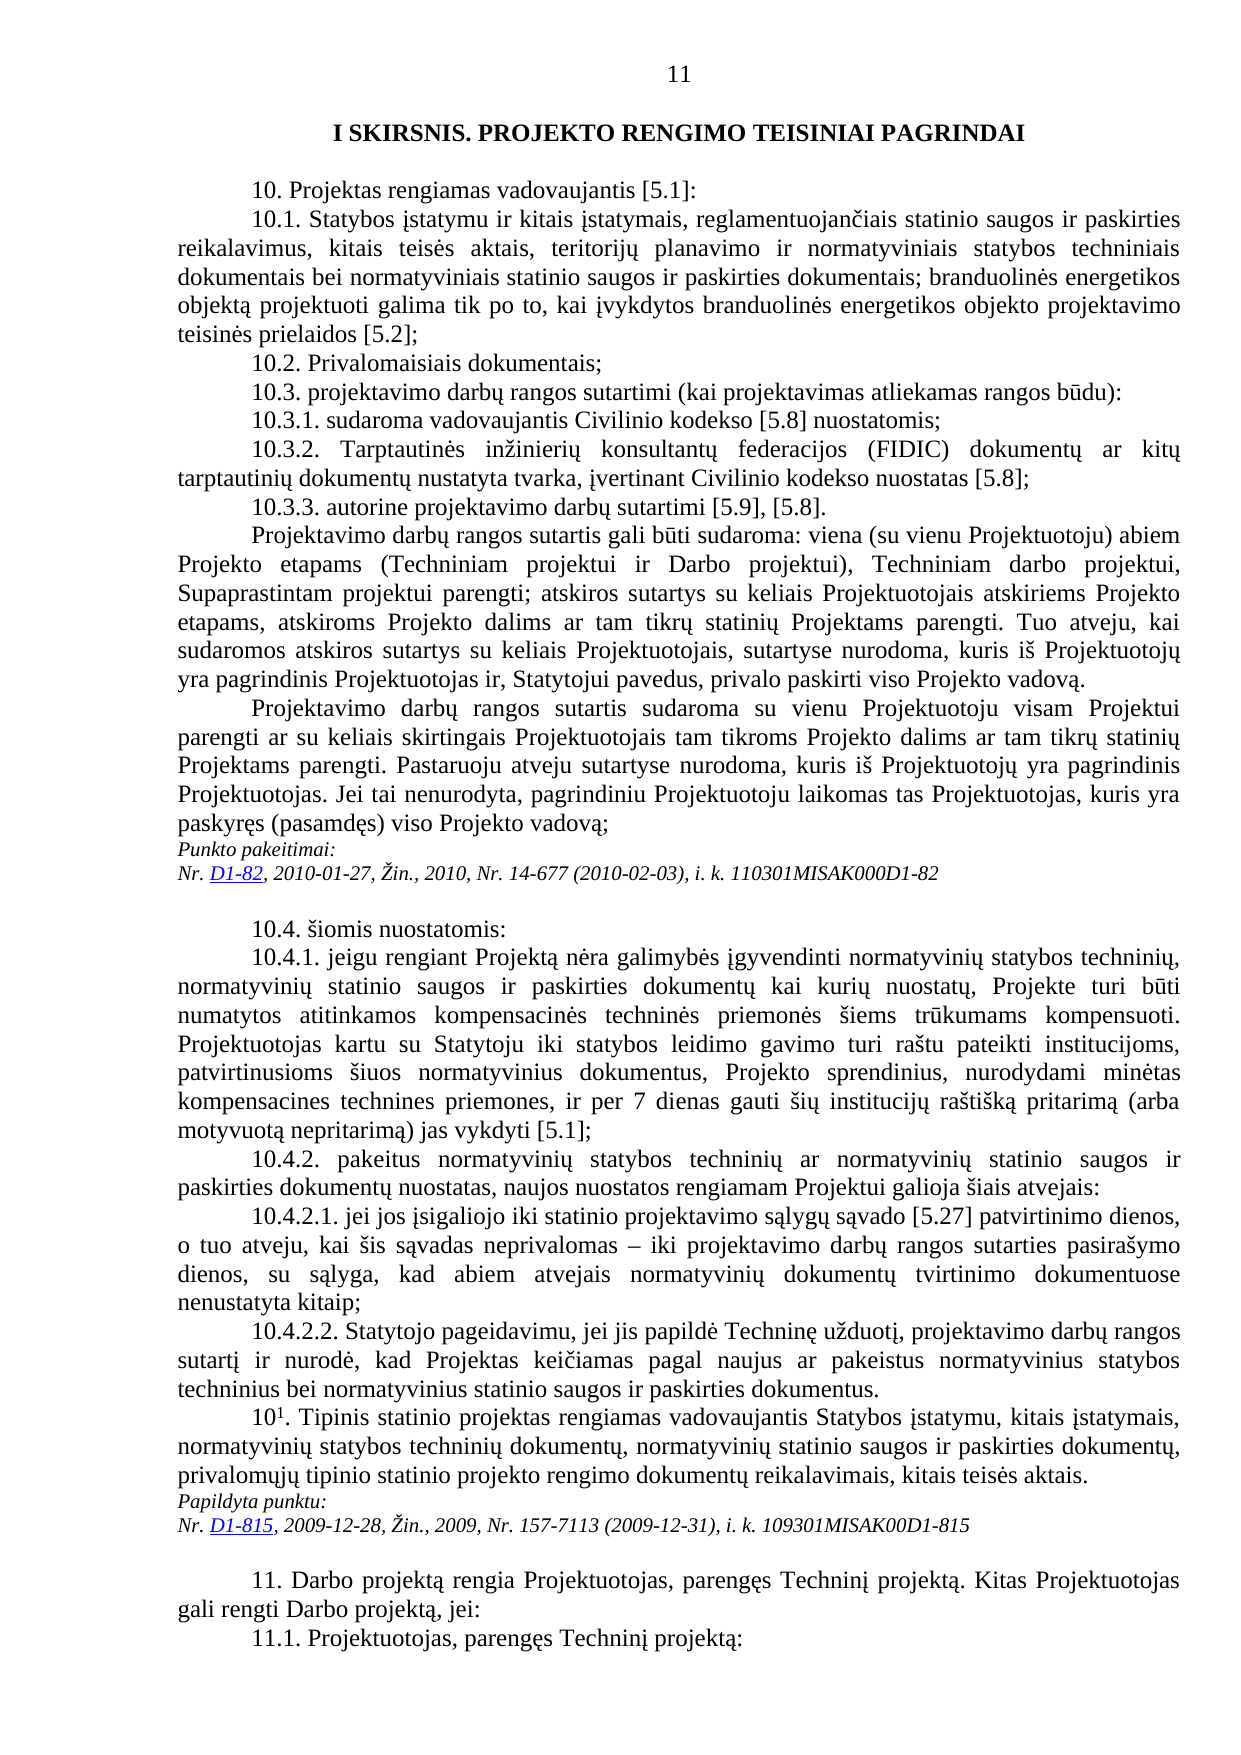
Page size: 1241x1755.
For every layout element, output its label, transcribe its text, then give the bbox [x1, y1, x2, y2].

text Nr. D1-82, 2010-01-27, Žin., 2010, Nr. 14-677 (2010-02-03), i. k. 110301MISAK000D1-82 [177, 861, 1181, 885]
text 10.3.2. Tarptautinės inžinierių konsultantų federacijos (FIDIC) dokumentų ar kitų tarptautinių dokumentų nustatyta tvarka, įvertinant Civilinio kodekso nuostatas [5.8]; [177, 434, 1181, 492]
text 10. Projektas rengiamas vadovaujantis [5.1]: [177, 176, 1181, 204]
text Punkto pakeitimai: [177, 837, 1181, 861]
text 10.4.2. pakeitus normatyvinių statybos techninių ar normatyvinių statinio saugos ir paskirties dokumentų nuostatas, naujos nuostatos rengiamam Projektui galioja šiais atvejais: [177, 1144, 1181, 1201]
text 10.4.2.1. jei jos įsigaliojo iki statinio projektavimo sąlygų sąvado [5.27] patvirtinimo dienos, o tuo atveju, kai šis sąvadas neprivalomas – iki projektavimo darbų rangos sutarties pasirašymo dienos, su sąlyga, kad abiem atvejais normatyvinių dokumentų tvirtinimo dokumentuose nenustatyta kitaip; [177, 1201, 1181, 1316]
text Nr. D1-815, 2009-12-28, Žin., 2009, Nr. 157-7113 (2009-12-31), i. k. 109301MISAK00D1-815 [177, 1513, 1181, 1537]
text 11. Darbo projektą rengia Projektuotojas, parengęs Techninį projektą. Kitas Projektuotojas gali rengti Darbo projektą, jei: [177, 1566, 1181, 1623]
text 11.1. Projektuotojas, parengęs Techninį projektą: [177, 1623, 1181, 1652]
text 10.3.3. autorine projektavimo darbų sutartimi [5.9], [5.8]. [177, 492, 1181, 521]
text Projektavimo darbų rangos sutartis sudaroma su vienu Projektuotoju visam Projektui parengti ar su keliais skirtingais Projektuotojais tam tikroms Projekto dalims ar tam tikrų statinių Projektams parengti. Pastaruoju atveju sutartyse nurodoma, kuris iš Projektuotojų yra pagrindinis Projektuotojas. Jei tai nenurodyta, pagrindiniu Projektuotoju laikomas tas Projektuotojas, kuris yra paskyręs (pasamdęs) viso Projekto vadovą; [177, 693, 1181, 837]
text Projektavimo darbų rangos sutartis gali būti sudaroma: viena (su vienu Projektuotoju) abiem Projekto etapams (Techniniam projektui ir Darbo projektui), Techniniam darbo projektui, Supaprastintam projektui parengti; atskiros sutartys su keliais Projektuotojais atskiriems Projekto etapams, atskiroms Projekto dalims ar tam tikrų statinių Projektams parengti. Tuo atveju, kai sudaromos atskiros sutartys su keliais Projektuotojais, sutartyse nurodoma, kuris iš Projektuotojų yra pagrindinis Projektuotojas ir, Statytojui pavedus, privalo paskirti viso Projekto vadovą. [177, 521, 1181, 693]
text 10.2. Privalomaisiais dokumentais; [177, 348, 1181, 377]
text 10.4.2.2. Statytojo pageidavimu, jei jis papildė Techninę užduotį, projektavimo darbų rangos sutartį ir nurodė, kad Projektas keičiamas pagal naujus ar pakeistus normatyvinius statybos techninius bei normatyvinius statinio saugos ir paskirties dokumentus. [177, 1316, 1181, 1402]
text Papildyta punktu: [177, 1489, 1181, 1513]
text 10.4. šiomis nuostatomis: [177, 914, 1181, 942]
text 10.4.1. jeigu rengiant Projektą nėra galimybės įgyvendinti normatyvinių statybos techninių, normatyvinių statinio saugos ir paskirties dokumentų kai kurių nuostatų, Projekte turi būti numatytos atitinkamos kompensacinės techninės priemonės šiems trūkumams kompensuoti. Projektuotojas kartu su Statytoju iki statybos leidimo gavimo turi raštu pateikti institucijoms, patvirtinusioms šiuos normatyvinius dokumentus, Projekto sprendinius, nurodydami minėtas kompensacines technines priemones, ir per 7 dienas gauti šių institucijų raštišką pritarimą (arba motyvuotą nepritarimą) jas vykdyti [5.1]; [177, 942, 1181, 1144]
text 101. Tipinis statinio projektas rengiamas vadovaujantis Statybos įstatymu, kitais įstatymais, normatyvinių statybos techninių dokumentų, normatyvinių statinio saugos ir paskirties dokumentų, privalomųjų tipinio statinio projekto rengimo dokumentų reikalavimais, kitais teisės aktais. [177, 1402, 1181, 1489]
text 10.3. projektavimo darbų rangos sutartimi (kai projektavimas atliekamas rangos būdu): [177, 377, 1181, 406]
text I skirsnis. Projekto RENGIMO Teisiniai pagrindai [177, 118, 1181, 147]
text 10.3.1. sudaroma vadovaujantis Civilinio kodekso [5.8] nuostatomis; [177, 406, 1181, 434]
text 10.1. Statybos įstatymu ir kitais įstatymais, reglamentuojančiais statinio saugos ir paskirties reikalavimus, kitais teisės aktais, teritorijų planavimo ir normatyviniais statybos techniniais dokumentais bei normatyviniais statinio saugos ir paskirties dokumentais; branduolinės energetikos objektą projektuoti galima tik po to, kai įvykdytos branduolinės energetikos objekto projektavimo teisinės prielaidos [5.2]; [177, 204, 1181, 348]
